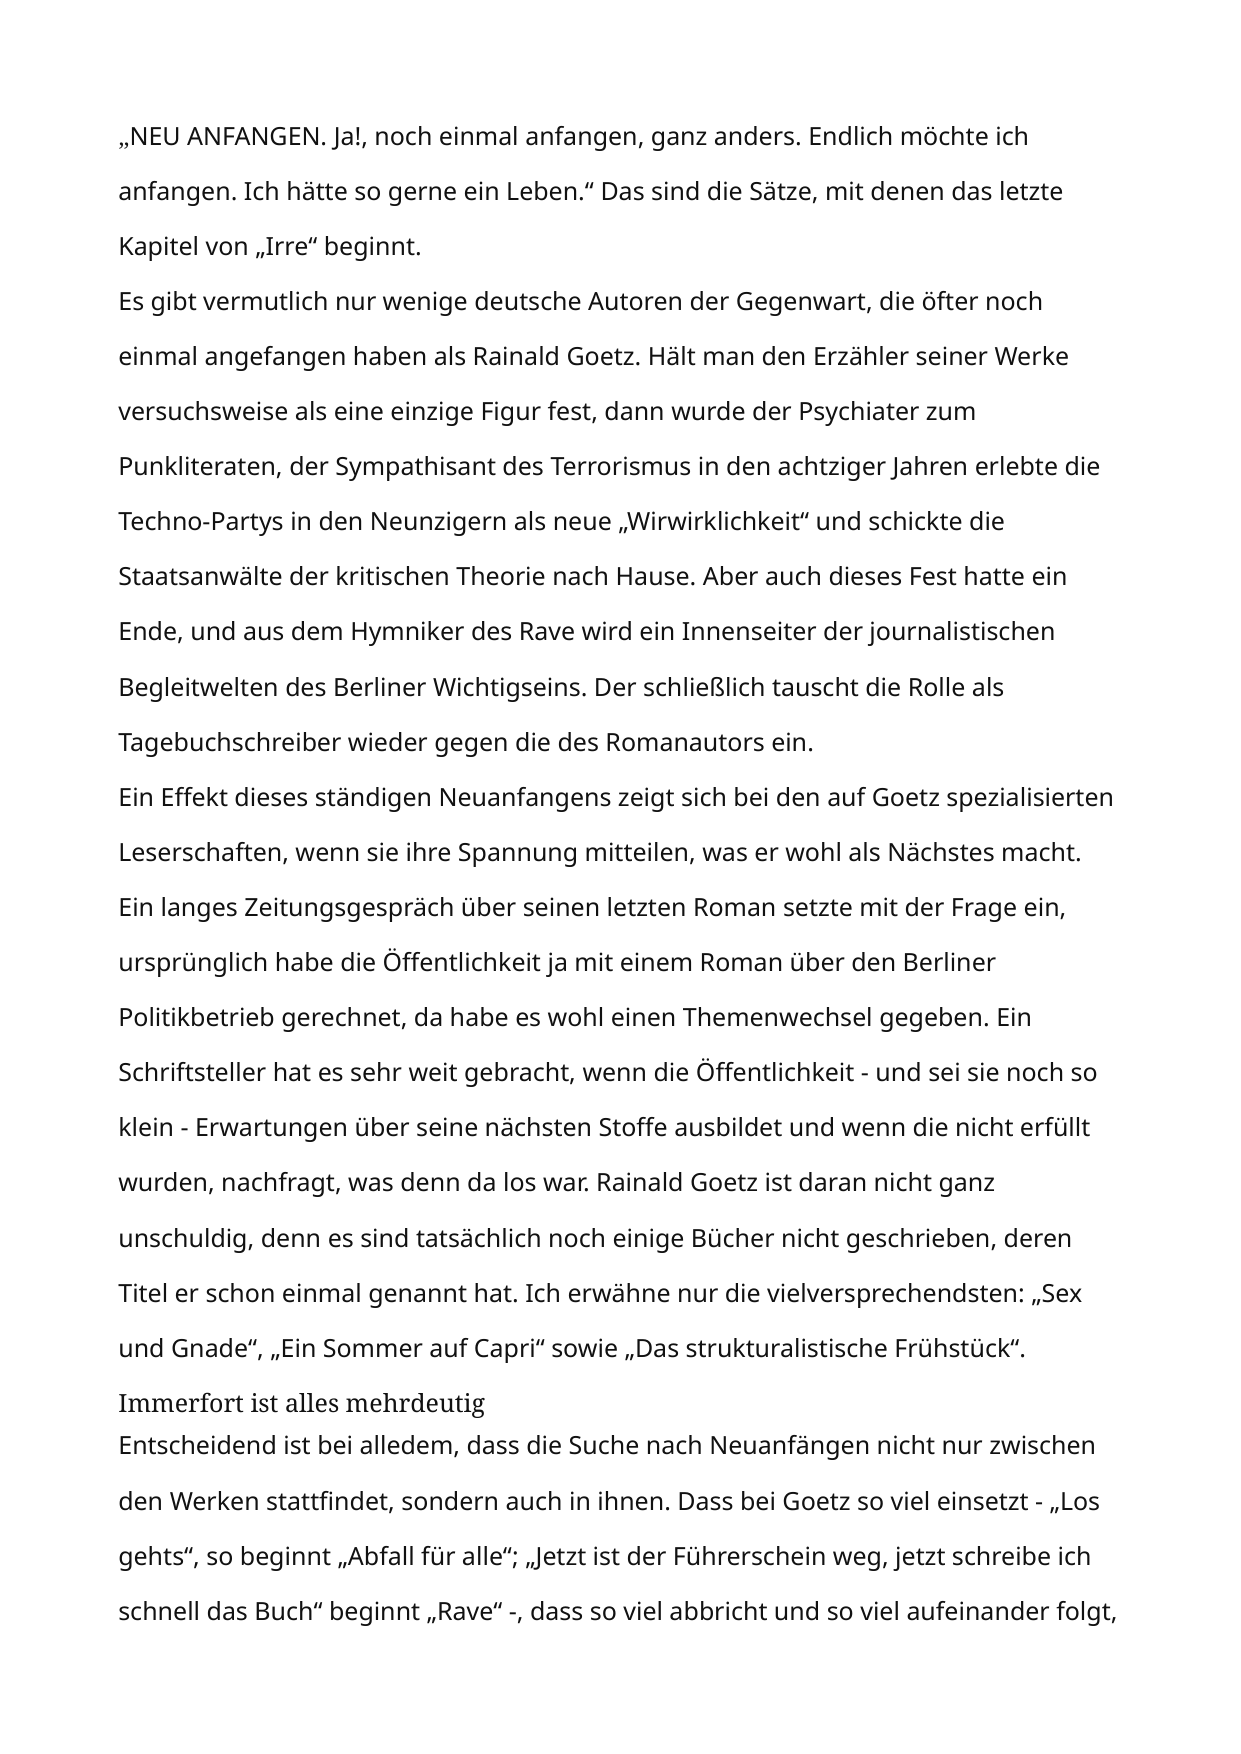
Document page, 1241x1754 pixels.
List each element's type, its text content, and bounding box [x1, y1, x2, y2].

text Ein Effekt dieses ständigen Neuanfangens zeigt sich bei den auf Goetz spezialisierten Leserschaften, wenn sie ihre Spannung mitteilen, was er wohl als Nächstes macht. Ein langes Zeitungsgespräch über seinen letzten Roman setzte mit der Frage ein, ursprünglich habe die Öffentlichkeit ja mit einem Roman über den Berliner Politikbetrieb gerechnet, da habe es wohl einen Themenwechsel gegeben. Ein Schriftsteller hat es sehr weit gebracht, wenn die Öffentlichkeit - und sei sie noch so klein - Erwartungen über seine nächsten Stoffe ausbildet und wenn die nicht erfüllt wurden, nachfragt, was denn da los war. Rainald Goetz ist daran nicht ganz unschuldig, denn es sind tatsächlich noch einige Bücher nicht geschrieben, deren Titel er schon einmal genannt hat. Ich erwähne nur die vielversprechendsten: „Sex und Gnade“, „Ein Sommer auf Capri“ sowie „Das strukturalistische Frühstück“. [118, 779, 1122, 1364]
subtitle Immerfort ist alles mehrdeutig [118, 1386, 1122, 1419]
text Entscheidend ist bei alledem, dass die Suche nach Neuanfängen nicht nur zwischen den Werken stattfindet, sondern auch in ihnen. Dass bei Goetz so viel einsetzt - „Los gehts“, so beginnt „Abfall für alle“; „Jetzt ist der Führerschein weg, jetzt schreibe ich schnell das Buch“ beginnt „Rave“ -, dass so viel abbricht und so viel aufeinander folgt, [118, 1428, 1122, 1627]
text Es gibt vermutlich nur wenige deutsche Autoren der Gegenwart, die öfter noch einmal angefangen haben als Rainald Goetz. Hält man den Erzähler seiner Werke versuchsweise als eine einzige Figur fest, dann wurde der Psychiater zum Punkliteraten, der Sympathisant des Terrorismus in den achtziger Jahren erlebte die Techno-Partys in den Neunzigern als neue „Wirwirklichkeit“ und schickte die Staatsanwälte der kritischen Theorie nach Hause. Aber auch dieses Fest hatte ein Ende, und aus dem Hymniker des Rave wird ein Innenseiter der journalistischen Begleitwelten des Berliner Wichtigseins. Der schließlich tauscht die Rolle als Tagebuchschreiber wieder gegen die des Romanautors ein. [118, 283, 1122, 758]
text „NEU ANFANGEN. Ja!, noch einmal anfangen, ganz anders. Endlich möchte ich anfangen. Ich hätte so gerne ein Leben.“ Das sind die Sätze, mit denen das letzte Kapitel von „Irre“ beginnt. [118, 118, 1122, 262]
